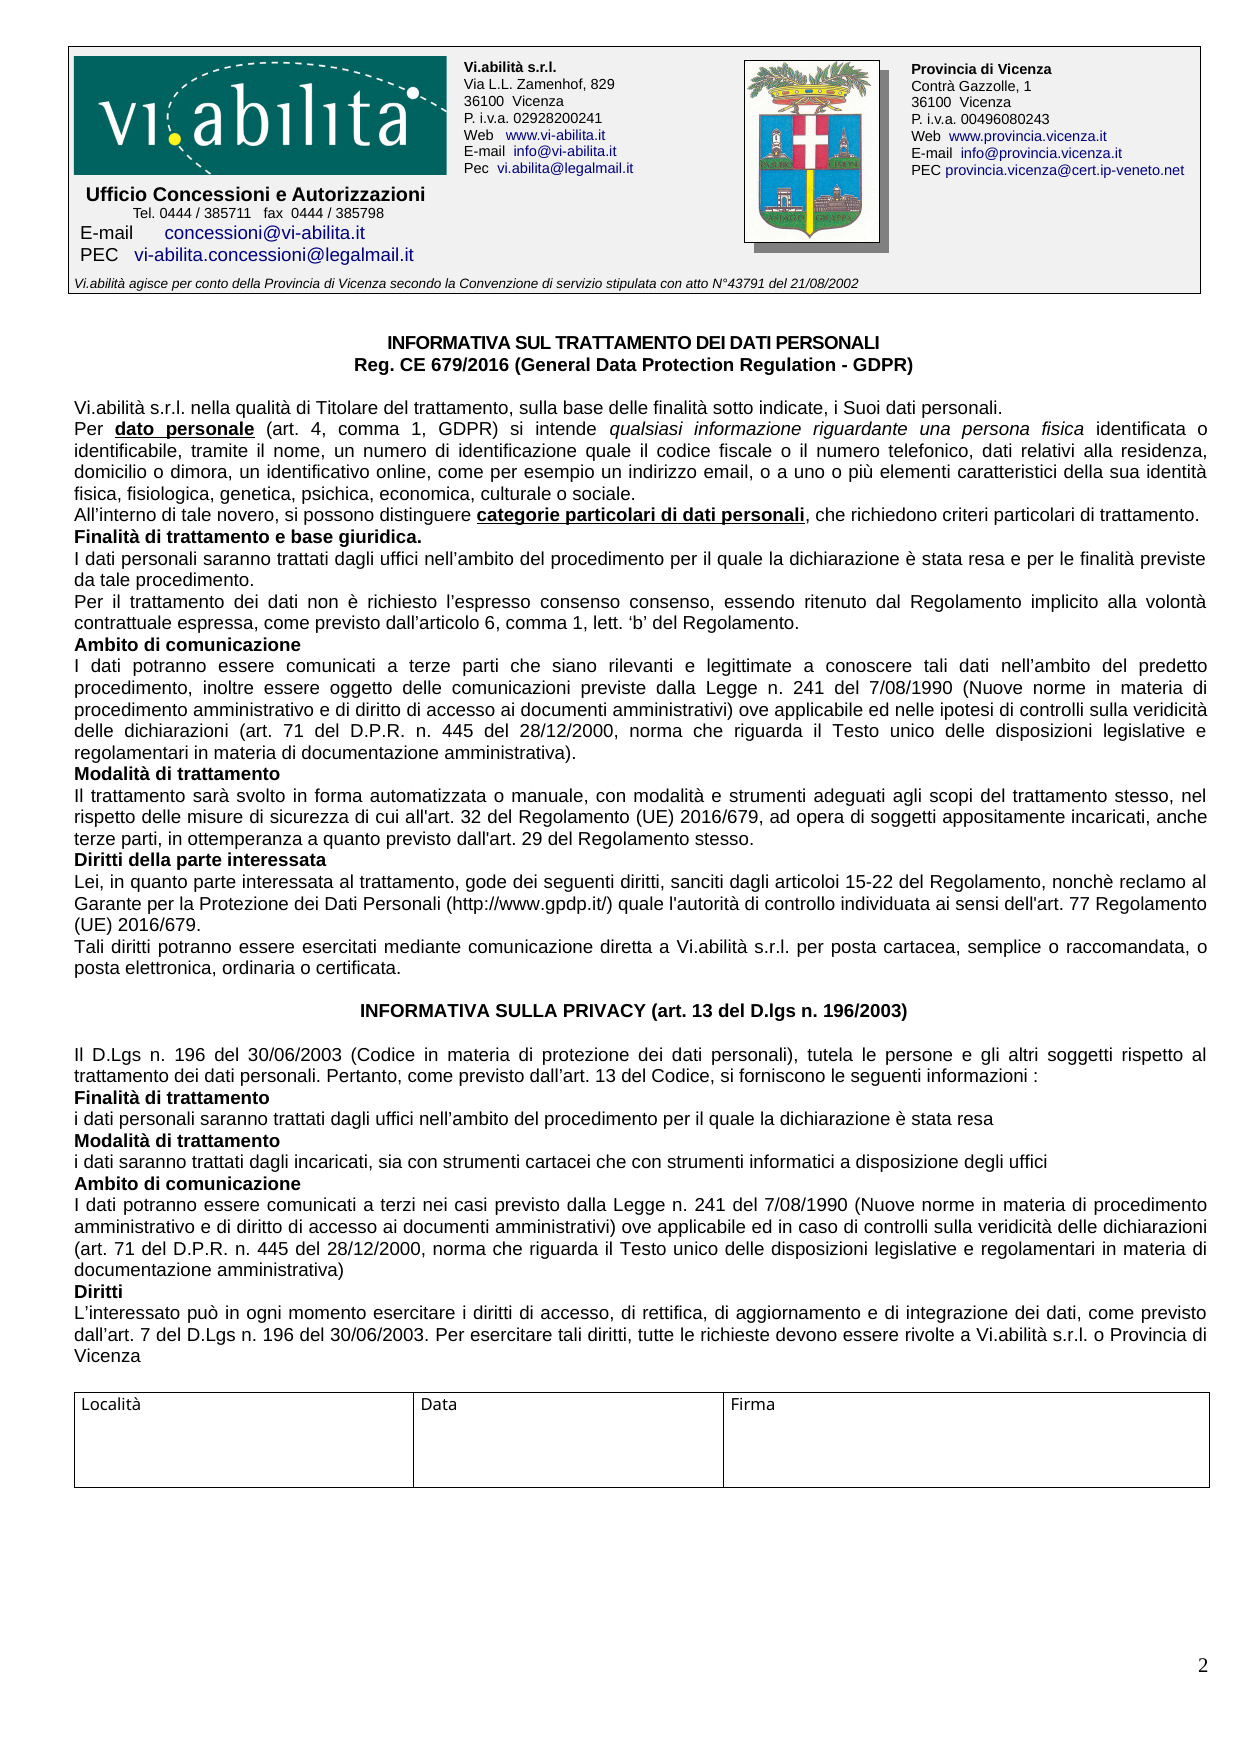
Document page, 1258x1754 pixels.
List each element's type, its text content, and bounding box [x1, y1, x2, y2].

text I dati personali saranno trattati dagli uffici nell’ambito del procedimento per il quale la dichiarazione è stata resa e per le finalità previste da tale procedimento. [74, 547, 1208, 591]
picture [73, 56, 447, 175]
text Per il trattamento dei dati non è richiesto l’espresso consenso consenso, essendo ritenuto dal Regolamento implicito alla volontà contrattuale espressa, come previsto dall’articolo 6, comma 1, lett. ‘b’ del Regolamento. [74, 591, 1208, 634]
text Per dato personale (art. 4, comma 1, GDPR) si intende qualsiasi informazione riguardante una persona fisica identificata o identificabile, tramite il nome, un numero di identificazione quale il codice fiscale o il numero telefonico, dati relativi alla residenza, domicilio o dimora, un identificativo online, come per esempio un indirizzo email, o a uno o più elementi caratteristici della sua identità fisica, fisiologica, genetica, psichica, economica, culturale o sociale. [74, 418, 1208, 504]
text Modalità di trattamento [74, 763, 1208, 784]
text All’interno di tale novero, si possono distinguere categorie particolari di dati personali, che richiedono criteri particolari di trattamento. [74, 504, 1208, 526]
text Il D.Lgs n. 196 del 30/06/2003 (Codice in materia di protezione dei dati personali), tutela le persone e gli altri soggetti rispetto al trattamento dei dati personali. Pertanto, come previsto dall’art. 13 del Codice, si forniscono le seguenti informazioni : [74, 1043, 1208, 1086]
text Finalità di trattamento [74, 1086, 1208, 1108]
text I dati potranno essere comunicati a terze parti che siano rilevanti e legittimate a conoscere tali dati nell’ambito del predetto procedimento, inoltre essere oggetto delle comunicazioni previste dalla Legge n. 241 del 7/08/1990 (Nuove norme in materia di procedimento amministrativo e di diritto di accesso ai documenti amministrativi) ove applicabile ed nelle ipotesi di controlli sulla veridicità delle dichiarazioni (art. 71 del D.P.R. n. 445 del 28/12/2000, norma che riguarda il Testo unico delle disposizioni legislative e regolamentari in materia di documentazione amministrativa). [74, 655, 1208, 763]
text Tali diritti potranno essere esercitati mediante comunicazione diretta a Vi.abilità s.r.l. per posta cartacea, semplice o raccomandata, o posta elettronica, ordinaria o certificata. [74, 936, 1208, 979]
picture [745, 61, 879, 242]
text Finalità di trattamento e base giuridica. [74, 526, 1208, 547]
text I dati potranno essere comunicati a terzi nei casi previsto dalla Legge n. 241 del 7/08/1990 (Nuove norme in materia di procedimento amministrativo e di diritto di accesso ai documenti amministrativi) ove applicabile ed in caso di controlli sulla veridicità delle dichiarazioni (art. 71 del D.P.R. n. 445 del 28/12/2000, norma che riguarda il Testo unico delle disposizioni legislative e regolamentari in materia di documentazione amministrativa) [74, 1194, 1208, 1281]
text Ambito di comunicazione [74, 634, 1208, 655]
text Il trattamento sarà svolto in forma automatizzata o manuale, con modalità e strumenti adeguati agli scopi del trattamento stesso, nel rispetto delle misure di sicurezza di cui all'art. 32 del Regolamento (UE) 2016/679, ad opera di soggetti appositamente incaricati, anche terze parti, in ottemperanza a quanto previsto dall'art. 29 del Regolamento stesso. [74, 784, 1208, 849]
text Vi.abilità s.r.l. nella qualità di Titolare del trattamento, sulla base delle finalità sotto indicate, i Suoi dati personali. [74, 396, 1208, 418]
text Diritti della parte interessata [74, 849, 1208, 871]
text i dati personali saranno trattati dagli uffici nell’ambito del procedimento per il quale la dichiarazione è stata resa [74, 1108, 1208, 1129]
text INFORMATIVA SUL TRATTAMENTO DEI DATI PERSONALI [74, 332, 1193, 353]
text Diritti [74, 1281, 1208, 1302]
table_header Località [75, 1393, 413, 1487]
text i dati saranno trattati dagli incaricati, sia con strumenti cartacei che con strumenti informatici a disposizione degli uffici [74, 1151, 1208, 1173]
table_header Firma [724, 1393, 1209, 1487]
text L’interessato può in ogni momento esercitare i diritti di accesso, di rettifica, di aggiornamento e di integrazione dei dati, come previsto dall’art. 7 del D.Lgs n. 196 del 30/06/2003. Per esercitare tali diritti, tutte le richieste devono essere rivolte a Vi.abilità s.r.l. o Provincia di Vicenza [74, 1302, 1208, 1367]
text Ambito di comunicazione [74, 1173, 1208, 1194]
text Modalità di trattamento [74, 1129, 1208, 1151]
text Reg. CE 679/2016 (General Data Protection Regulation - GDPR) [74, 353, 1193, 375]
text INFORMATIVA SULLA PRIVACY (art. 13 del D.lgs n. 196/2003) [74, 1000, 1193, 1022]
table_header Data [414, 1393, 723, 1487]
text Lei, in quanto parte interessata al trattamento, gode dei seguenti diritti, sanciti dagli articoloi 15-22 del Regolamento, nonchè reclamo al Garante per la Protezione dei Dati Personali (http://www.gpdp.it/) quale l'autorità di controllo individuata ai sensi dell'art. 77 Regolamento (UE) 2016/679. [74, 871, 1208, 936]
